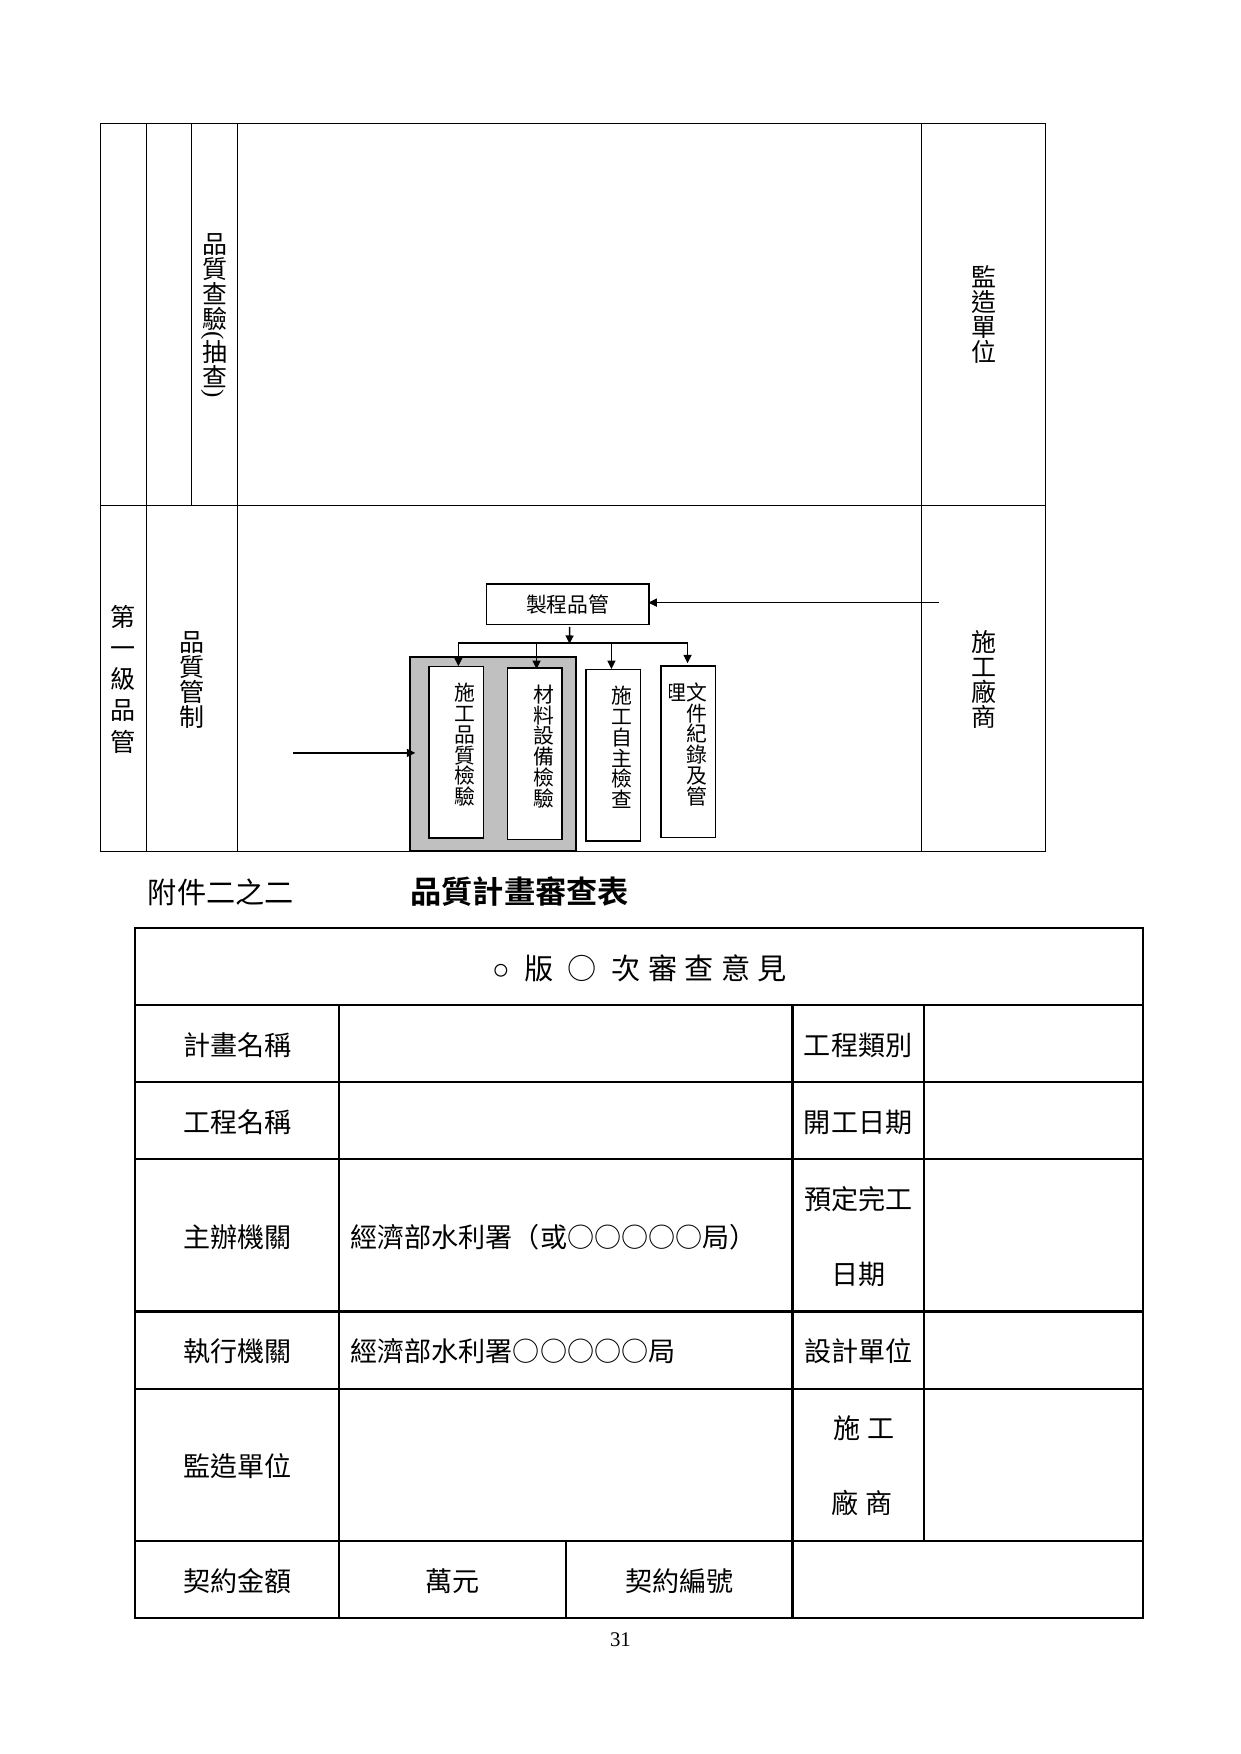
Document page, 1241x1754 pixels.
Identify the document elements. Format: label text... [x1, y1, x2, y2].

table_cell 品質查驗(抽查) [192, 124, 237, 505]
table_cell [925, 1160, 1142, 1310]
table_cell 開工日期 [794, 1083, 923, 1158]
table_cell 主辦機關 [136, 1160, 338, 1310]
table_cell 監造單位 [922, 124, 1045, 505]
text 附件二之二 品質計畫審查表 [148, 852, 1092, 927]
table_cell [147, 124, 191, 505]
table_cell [340, 1083, 791, 1158]
table_cell [340, 1390, 791, 1539]
table_cell [925, 1390, 1142, 1539]
table_cell 契約金額 [136, 1542, 338, 1617]
table_cell [925, 1006, 1142, 1081]
table_cell [340, 1006, 791, 1081]
table_cell 工程類別 [794, 1006, 923, 1081]
table_cell 預定完工日期 [794, 1160, 923, 1310]
table_cell 監造單位 [136, 1390, 338, 1539]
table_cell [238, 124, 921, 505]
table_cell 經濟部水利署○○○○○局 [340, 1313, 791, 1387]
table_cell 施工廠商 [922, 506, 1045, 851]
table_header ○ 版 ○ 次 審 查 意 見 [136, 929, 1142, 1004]
table_cell 施 工 廠 商 [794, 1390, 923, 1539]
table_cell 萬元 [340, 1542, 565, 1617]
table_cell 工程名稱 [136, 1083, 338, 1158]
table_cell 經濟部水利署（或○○○○○局） [340, 1160, 791, 1310]
table_cell [238, 506, 921, 851]
table_cell 契約編號 [567, 1542, 791, 1617]
table_cell 執行機關 [136, 1313, 338, 1387]
table_cell 品質管制 [147, 506, 237, 851]
table_cell [459, 644, 536, 656]
table_cell [794, 1542, 1142, 1617]
table_cell [925, 1083, 1142, 1158]
table_cell 設計單位 [794, 1313, 923, 1387]
table_cell [925, 1313, 1142, 1387]
table_cell 第 一 級 品 管 [101, 506, 146, 851]
table_cell 計畫名稱 [136, 1006, 338, 1081]
table_cell [101, 124, 146, 505]
